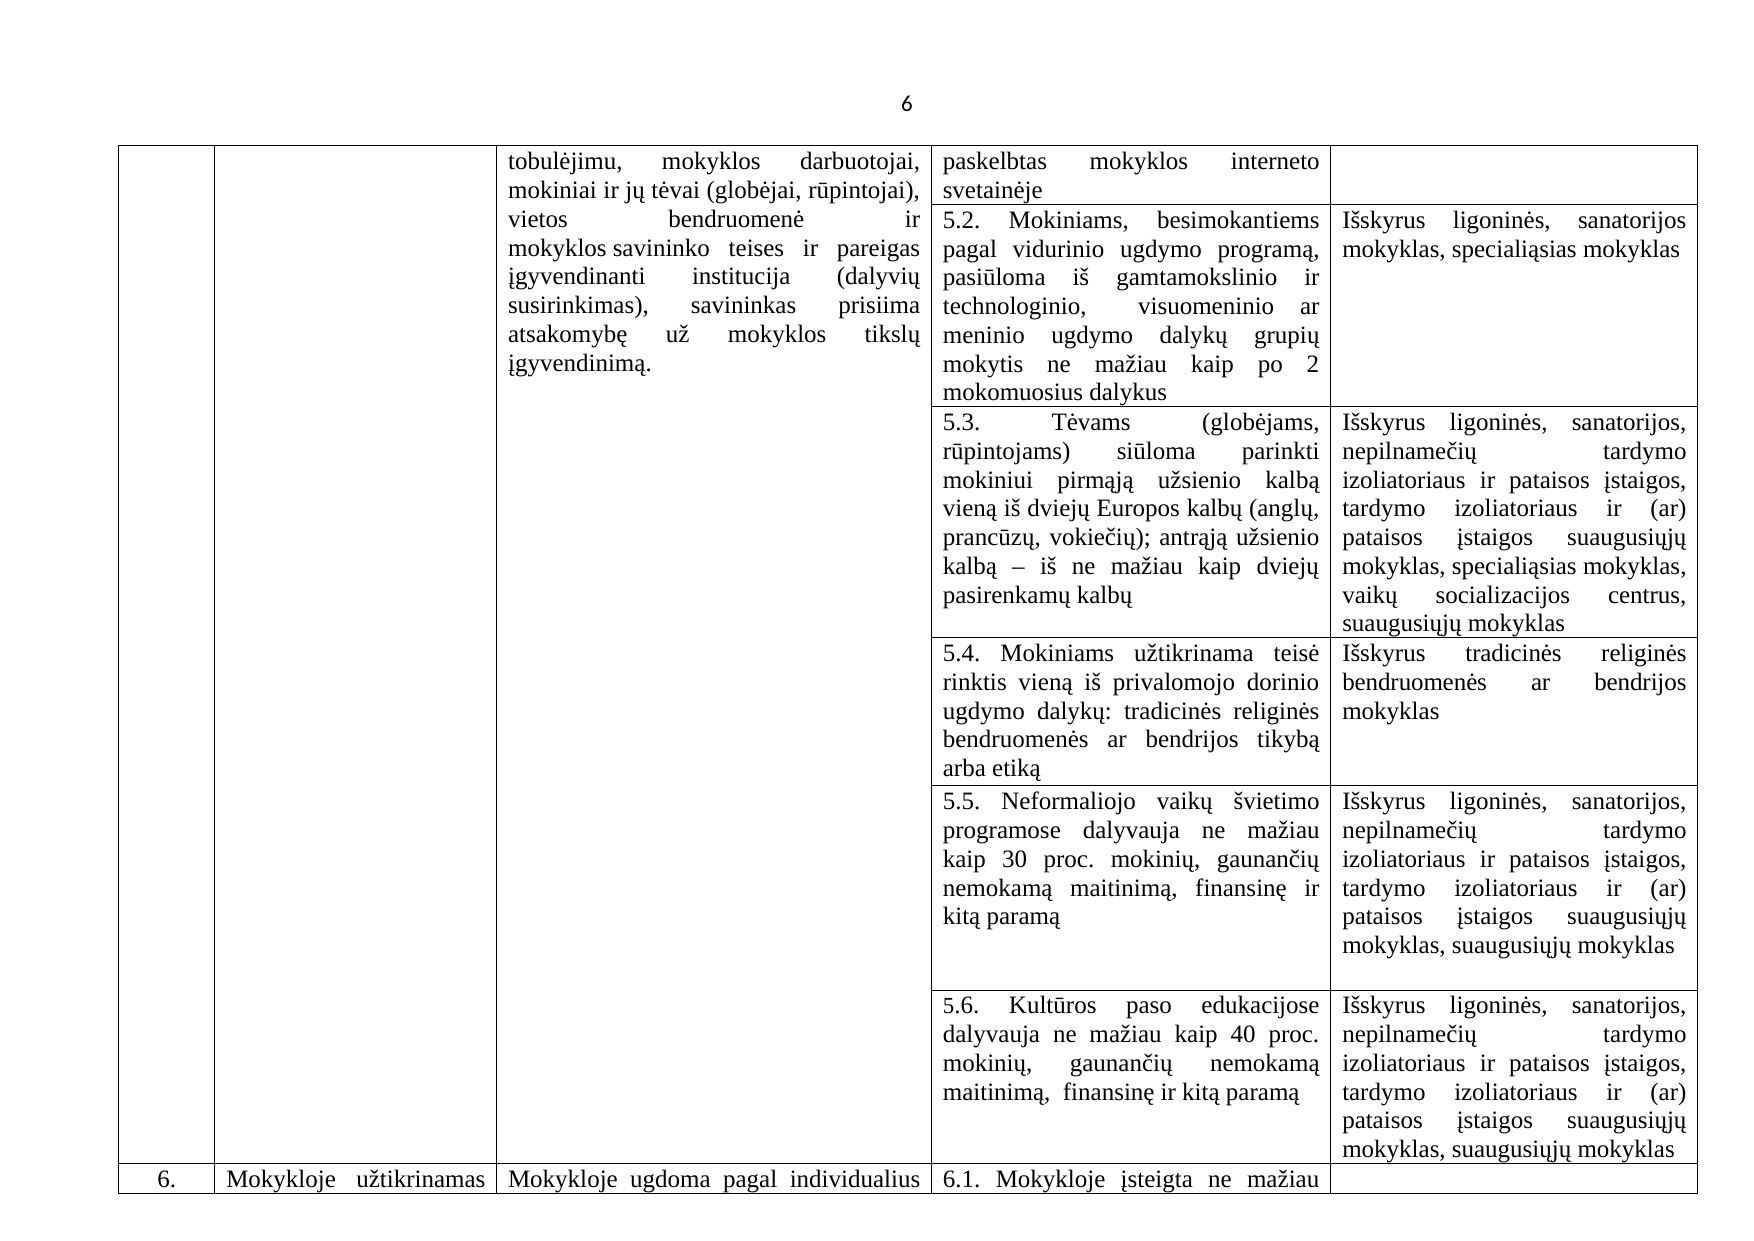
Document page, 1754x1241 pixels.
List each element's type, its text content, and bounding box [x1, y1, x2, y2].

table_cell 6.1. Mokykloje įsteigta ne mažiau [932, 1164, 1330, 1193]
table_cell paskelbtas mokyklos interneto svetainėje [932, 146, 1330, 204]
table_cell 5.2. Mokiniams, besimokantiems pagal vidurinio ugdymo programą, pasiūloma iš gamtamokslinio ir technologinio, visuomeninio ar meninio ugdymo dalykų grupių mokytis ne mažiau kaip po 2 mokomuosius dalykus [932, 205, 1330, 406]
table_cell 5.6. Kultūros paso edukacijose dalyvauja ne mažiau kaip 40 proc. mokinių, gaunančių nemokamą maitinimą, finansinę ir kitą paramą [932, 991, 1330, 1163]
table_cell 5.3. Tėvams (globėjams, rūpintojams) siūloma parinkti mokiniui pirmąją užsienio kalbą vieną iš dviejų Europos kalbų (anglų, prancūzų, vokiečių); antrąją užsienio kalbą – iš ne mažiau kaip dviejų pasirenkamų kalbų [932, 407, 1330, 637]
table_cell [1331, 1164, 1697, 1193]
table_cell 5.5. Neformaliojo vaikų švietimo programose dalyvauja ne mažiau kaip 30 proc. mokinių, gaunančių nemokamą maitinimą, finansinę ir kitą paramą [932, 786, 1330, 989]
table_cell Išskyrus tradicinės religinės bendruomenės ar bendrijos mokyklas [1331, 638, 1697, 785]
table_cell Mokykloje ugdoma pagal individualius [497, 1164, 931, 1193]
table_cell [119, 146, 214, 1163]
table_cell Išskyrus ligoninės, sanatorijos, nepilnamečių tardymo izoliatoriaus ir pataisos įstaigos, tardymo izoliatoriaus ir (ar) pataisos įstaigos suaugusiųjų mokyklas, specialiąsias mokyklas, vaikų socializacijos centrus, suaugusiųjų mokyklas [1331, 407, 1697, 637]
table_cell Išskyrus ligoninės, sanatorijos mokyklas, specialiąsias mokyklas [1331, 205, 1697, 406]
table_cell Išskyrus ligoninės, sanatorijos, nepilnamečių tardymo izoliatoriaus ir pataisos įstaigos, tardymo izoliatoriaus ir (ar) pataisos įstaigos suaugusiųjų mokyklas, suaugusiųjų mokyklas [1331, 786, 1697, 989]
table_cell Išskyrus ligoninės, sanatorijos, nepilnamečių tardymo izoliatoriaus ir pataisos įstaigos, tardymo izoliatoriaus ir (ar) pataisos įstaigos suaugusiųjų mokyklas, suaugusiųjų mokyklas [1331, 991, 1697, 1163]
table_cell Mokykloje užtikrinamas [215, 1164, 496, 1193]
table_cell tobulėjimu, mokyklos darbuotojai, mokiniai ir jų tėvai (globėjai, rūpintojai), vietos bendruomenė ir mokyklos savininko teises ir pareigas įgyvendinanti institucija (dalyvių susirinkimas), savininkas prisiima atsakomybę už mokyklos tikslų įgyvendinimą. [497, 146, 931, 1163]
table_cell [1331, 146, 1697, 204]
table_cell 5.4. Mokiniams užtikrinama teisė rinktis vieną iš privalomojo dorinio ugdymo dalykų: tradicinės religinės bendruomenės ar bendrijos tikybą arba etiką [932, 638, 1330, 785]
table_cell [215, 146, 496, 1163]
table_cell 6. [119, 1164, 214, 1193]
